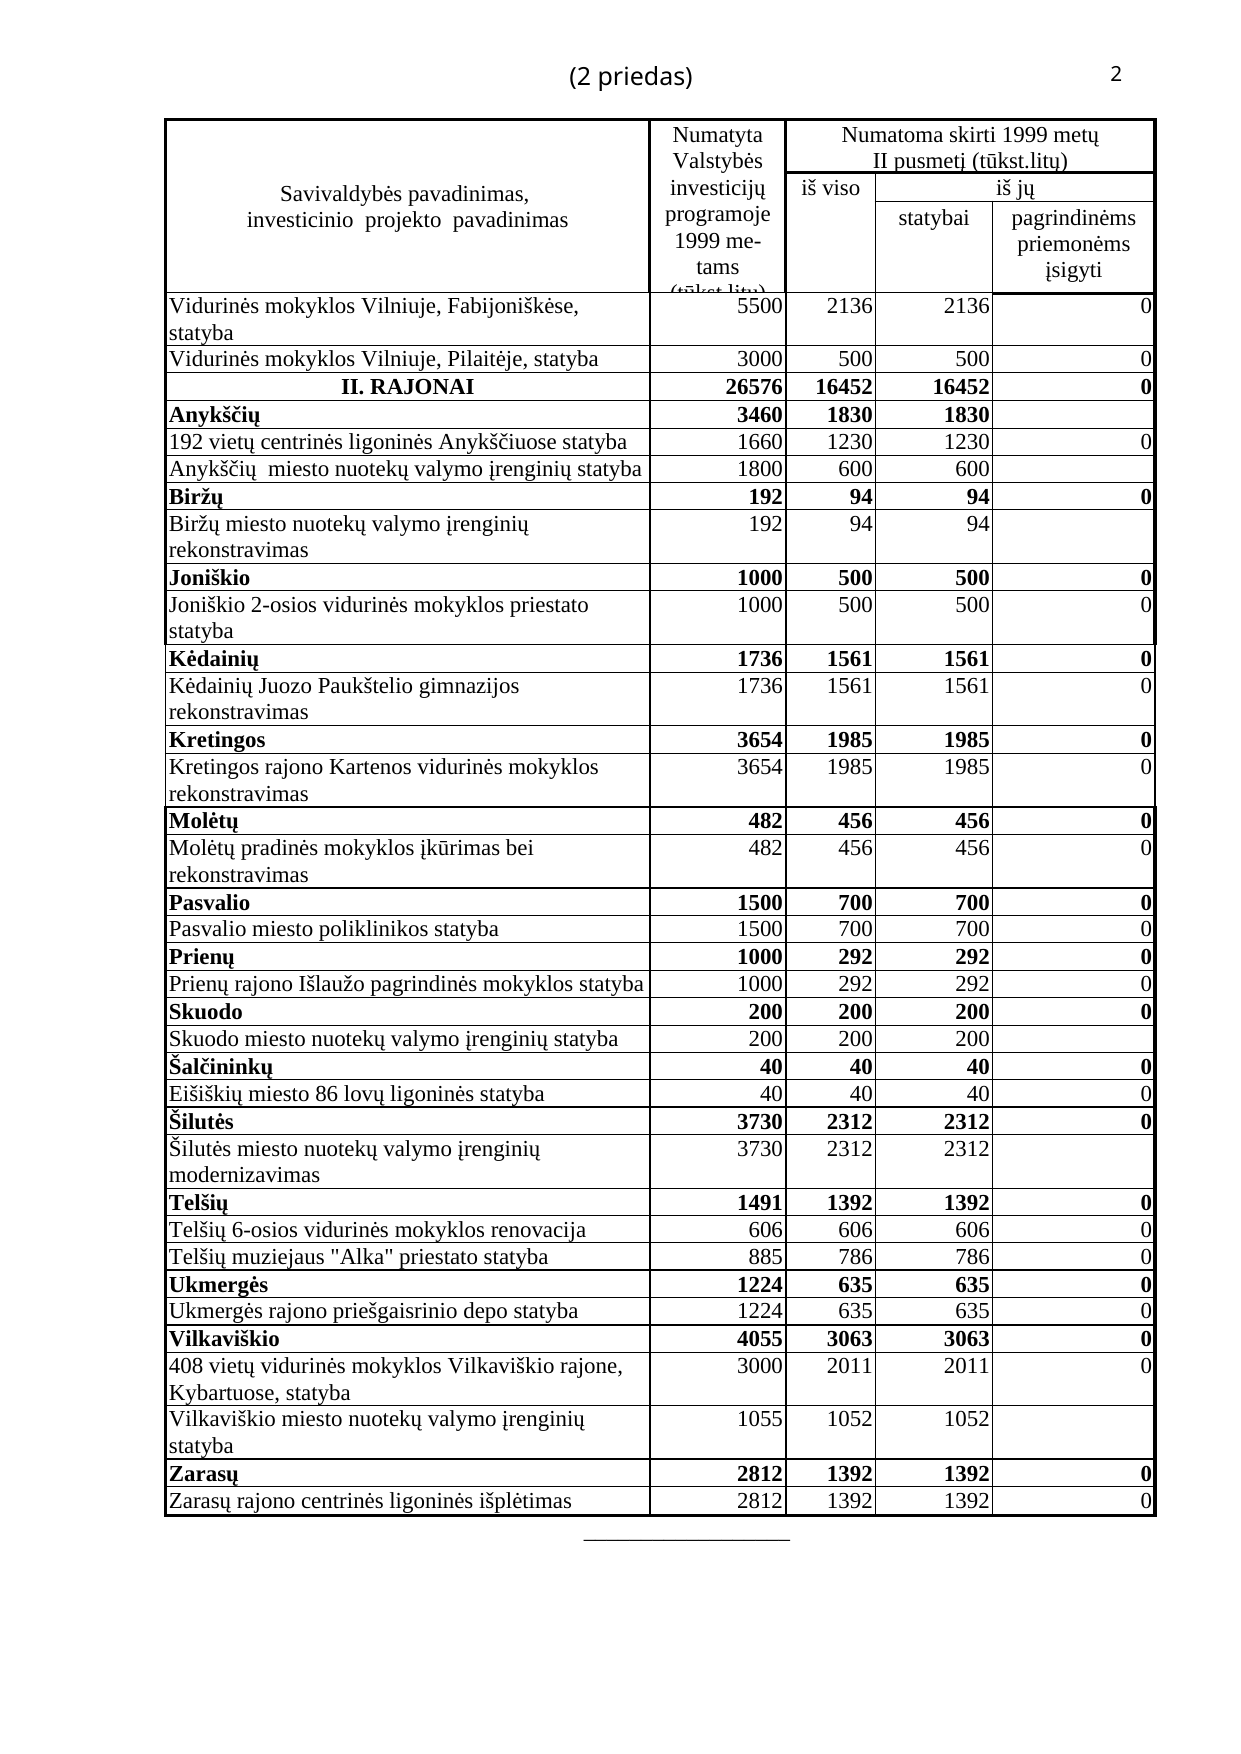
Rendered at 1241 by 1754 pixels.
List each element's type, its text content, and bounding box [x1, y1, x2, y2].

table_cell 0 [993, 1189, 1153, 1215]
table_cell 2812 [651, 1460, 785, 1486]
table_cell 700 [787, 916, 875, 942]
table_cell 1500 [651, 916, 785, 942]
table_cell 0 [993, 346, 1153, 372]
table_cell 200 [651, 998, 785, 1024]
table_cell 1224 [651, 1298, 785, 1324]
table_cell 2312 [876, 1135, 992, 1187]
table_cell 456 [787, 835, 875, 887]
table_cell Ukmergės [167, 1271, 649, 1297]
table_cell 0 [993, 429, 1153, 454]
table_cell 3730 [651, 1135, 785, 1187]
table_cell 0 [993, 645, 1154, 672]
table_cell 200 [651, 1026, 785, 1051]
table_cell 0 [993, 1271, 1153, 1297]
table_cell 0 [993, 754, 1154, 806]
table_cell Zarasų rajono centrinės ligoninės išplėtimas [167, 1487, 649, 1514]
table_cell II. RAJONAI [167, 373, 649, 400]
table_cell 1224 [651, 1271, 785, 1297]
table_cell 0 [993, 998, 1153, 1024]
table_cell 600 [787, 456, 875, 481]
table_cell 1055 [651, 1406, 785, 1458]
table_cell Vilkaviškio [167, 1326, 649, 1352]
text __________________ [177, 1517, 1122, 1544]
table_cell Skuodo miesto nuotekų valymo įrenginių statyba [167, 1026, 649, 1051]
table_cell pagrindinėms priemonėms įsigyti [993, 202, 1153, 292]
table_cell 40 [876, 1053, 992, 1079]
table_cell 885 [651, 1243, 785, 1269]
table_cell 1985 [787, 754, 875, 806]
table_cell 2011 [787, 1353, 875, 1405]
table_header Savivaldybės pavadinimas, investicinio projekto pavadinimas [167, 121, 648, 292]
table_cell 500 [787, 346, 875, 372]
table_cell 1392 [876, 1487, 992, 1514]
table_cell 3730 [651, 1108, 785, 1134]
table_cell 0 [993, 835, 1153, 887]
table_cell 2312 [787, 1135, 875, 1187]
table_cell 1000 [651, 943, 785, 970]
table_cell 500 [787, 564, 875, 590]
table_cell 0 [993, 1080, 1153, 1106]
table_cell 606 [876, 1216, 992, 1242]
table_cell 3000 [651, 346, 785, 372]
table_cell 456 [876, 835, 992, 887]
table_cell 192 vietų centrinės ligoninės Anykščiuose statyba [167, 429, 649, 454]
table_cell 3000 [651, 1353, 785, 1405]
table_cell 500 [876, 346, 992, 372]
table_cell 1736 [651, 645, 785, 672]
table_cell 482 [651, 835, 785, 887]
table_cell 1392 [787, 1189, 875, 1215]
table_cell 1985 [876, 726, 992, 753]
table_cell 40 [787, 1080, 875, 1106]
table_cell 0 [993, 1487, 1153, 1514]
table_cell 2312 [876, 1108, 992, 1134]
table_cell 700 [876, 889, 992, 915]
table_cell 94 [876, 510, 992, 562]
table_cell 1392 [876, 1460, 992, 1486]
table_cell 4055 [651, 1326, 785, 1352]
table_cell 1561 [876, 673, 992, 725]
table_cell 292 [876, 943, 992, 970]
table_cell 786 [787, 1243, 875, 1269]
table_cell 786 [876, 1243, 992, 1269]
table_cell 456 [787, 808, 875, 834]
table_cell 0 [993, 916, 1153, 942]
table_cell 1985 [787, 726, 875, 753]
table_cell 482 [651, 808, 785, 834]
table_cell 700 [787, 889, 875, 915]
table_cell 600 [876, 456, 992, 481]
table_cell 1000 [651, 591, 785, 644]
table_cell [993, 1026, 1153, 1051]
table_cell Pasvalio [167, 889, 649, 915]
table_cell Kretingos [166, 726, 649, 753]
table_cell 635 [876, 1298, 992, 1324]
table_cell 292 [876, 971, 992, 997]
table_cell Telšių 6-osios vidurinės mokyklos renovacija [167, 1216, 649, 1242]
table_cell 0 [993, 1353, 1153, 1405]
table_header Numatyta Valstybės investicijų programoje 1999 me-tams (tūkst.litų) [651, 121, 784, 292]
table_cell 0 [993, 1243, 1153, 1269]
table_cell 0 [993, 564, 1153, 590]
table_cell 200 [876, 1026, 992, 1051]
table_cell Vidurinės mokyklos Vilniuje, Pilaitėje, statyba [167, 346, 649, 372]
table_cell Telšių muziejaus "Alka" priestato statyba [167, 1243, 649, 1269]
table_cell 2312 [787, 1108, 875, 1134]
table_cell [993, 456, 1153, 481]
table_cell statybai [876, 202, 992, 292]
table_cell 1985 [876, 754, 992, 806]
table_cell Molėtų [167, 808, 649, 834]
table_cell 2136 [876, 293, 992, 345]
table_cell 94 [876, 483, 992, 509]
table_cell Šalčininkų [167, 1053, 649, 1079]
table_cell 292 [787, 943, 875, 970]
table_cell Vidurinės mokyklos Vilniuje, Fabijoniškėse, statyba [167, 293, 649, 345]
table_cell 16452 [787, 373, 875, 400]
table_cell 1830 [787, 401, 875, 428]
table_cell 1561 [876, 645, 992, 672]
table_cell 200 [787, 998, 875, 1024]
table_cell 606 [651, 1216, 785, 1242]
table_cell 1392 [876, 1189, 992, 1215]
table_cell 40 [876, 1080, 992, 1106]
table_cell 16452 [876, 373, 992, 400]
table_cell Kėdainių Juozo Paukštelio gimnazijos rekonstravimas [166, 673, 649, 725]
table_cell 1392 [787, 1460, 875, 1486]
table_cell Eišiškių miesto 86 lovų ligoninės statyba [167, 1080, 649, 1106]
table_cell Pasvalio miesto poliklinikos statyba [167, 916, 649, 942]
table_cell 0 [993, 889, 1153, 915]
table_cell 0 [993, 483, 1153, 509]
table_cell 635 [787, 1298, 875, 1324]
table_cell 1800 [651, 456, 785, 481]
table_cell 456 [876, 808, 992, 834]
table_cell [993, 510, 1153, 562]
table_cell 200 [876, 998, 992, 1024]
table_cell [993, 401, 1153, 428]
table_cell iš viso [787, 174, 875, 292]
table_cell 2011 [876, 1353, 992, 1405]
table_cell 500 [787, 591, 875, 644]
table_cell Šilutės [167, 1108, 649, 1134]
table_cell 26576 [651, 373, 785, 400]
table_cell 0 [993, 1216, 1153, 1242]
table_cell Prienų rajono Išlaužo pagrindinės mokyklos statyba [167, 971, 649, 997]
table_cell [993, 1135, 1153, 1187]
table_cell Anykščių miesto nuotekų valymo įrenginių statyba [167, 456, 649, 481]
table_cell Skuodo [167, 998, 649, 1024]
table_cell Prienų [167, 943, 649, 970]
table_cell 0 [993, 1460, 1153, 1486]
table_cell 1561 [787, 673, 875, 725]
table_cell 3654 [651, 754, 785, 806]
table_cell 0 [993, 1298, 1153, 1324]
table_cell 0 [993, 295, 1153, 345]
table_cell 0 [993, 1108, 1153, 1134]
table_cell Šilutės miesto nuotekų valymo įrenginių modernizavimas [167, 1135, 649, 1187]
table_cell 1052 [787, 1406, 875, 1458]
table_cell Vilkaviškio miesto nuotekų valymo įrenginių statyba [167, 1406, 649, 1458]
table_cell Biržų [167, 483, 649, 509]
table_cell 3063 [876, 1326, 992, 1352]
table_cell 1830 [876, 401, 992, 428]
table_cell 94 [787, 483, 875, 509]
table_cell 1736 [651, 673, 785, 725]
table_cell 1000 [651, 564, 785, 590]
table_cell 606 [787, 1216, 875, 1242]
table_cell Anykščių [167, 401, 649, 428]
table_cell 40 [651, 1080, 785, 1106]
table_cell 1561 [787, 645, 875, 672]
table_cell 408 vietų vidurinės mokyklos Vilkaviškio rajone, Kybartuose, statyba [167, 1353, 649, 1405]
table_cell Telšių [167, 1189, 649, 1215]
table_cell 0 [993, 943, 1153, 970]
table_cell 40 [651, 1053, 785, 1079]
table_cell Molėtų pradinės mokyklos įkūrimas bei rekonstravimas [167, 835, 649, 887]
table_cell Biržų miesto nuotekų valymo įrenginių rekonstravimas [167, 510, 649, 562]
table_cell 192 [651, 483, 785, 509]
table_cell 200 [787, 1026, 875, 1051]
table_cell 700 [876, 916, 992, 942]
table_cell Joniškio 2-osios vidurinės mokyklos priestato statyba [167, 591, 649, 644]
table_cell 3063 [787, 1326, 875, 1352]
table_cell 0 [993, 726, 1154, 753]
table_cell 500 [876, 564, 992, 590]
table_cell 1392 [787, 1487, 875, 1514]
table_cell 1230 [787, 429, 875, 454]
table_cell 1660 [651, 429, 785, 454]
table_cell Kėdainių [166, 645, 649, 672]
table_cell 0 [993, 1053, 1153, 1079]
table_cell 192 [651, 510, 785, 562]
table_header Numatoma skirti 1999 metų II pusmetį (tūkst.litų) [787, 121, 1153, 171]
table_cell Zarasų [167, 1460, 649, 1486]
table_cell Kretingos rajono Kartenos vidurinės mokyklos rekonstravimas [166, 754, 649, 806]
table_cell 2812 [651, 1487, 785, 1514]
table_cell 3654 [651, 726, 785, 753]
table_cell 1500 [651, 889, 785, 915]
table_cell 0 [993, 971, 1153, 997]
table_cell 5500 [651, 293, 785, 345]
table_cell 500 [876, 591, 992, 644]
table_cell 1230 [876, 429, 992, 454]
table_cell Joniškio [167, 564, 649, 590]
table_cell iš jų [876, 174, 1153, 201]
table_cell 94 [787, 510, 875, 562]
table_cell 0 [993, 1326, 1153, 1352]
table_cell [993, 1406, 1153, 1458]
table_cell 635 [787, 1271, 875, 1297]
table_cell 1491 [651, 1189, 785, 1215]
table_cell 0 [993, 808, 1153, 834]
table_cell 40 [787, 1053, 875, 1079]
table_cell 0 [993, 591, 1153, 644]
table_cell Ukmergės rajono priešgaisrinio depo statyba [167, 1298, 649, 1324]
table_cell 635 [876, 1271, 992, 1297]
table_cell 0 [993, 673, 1154, 725]
table_cell 1052 [876, 1406, 992, 1458]
table_cell 2136 [787, 293, 875, 345]
table_cell 3460 [651, 401, 785, 428]
table_cell 292 [787, 971, 875, 997]
table_cell 1000 [651, 971, 785, 997]
table_cell 0 [993, 373, 1153, 400]
